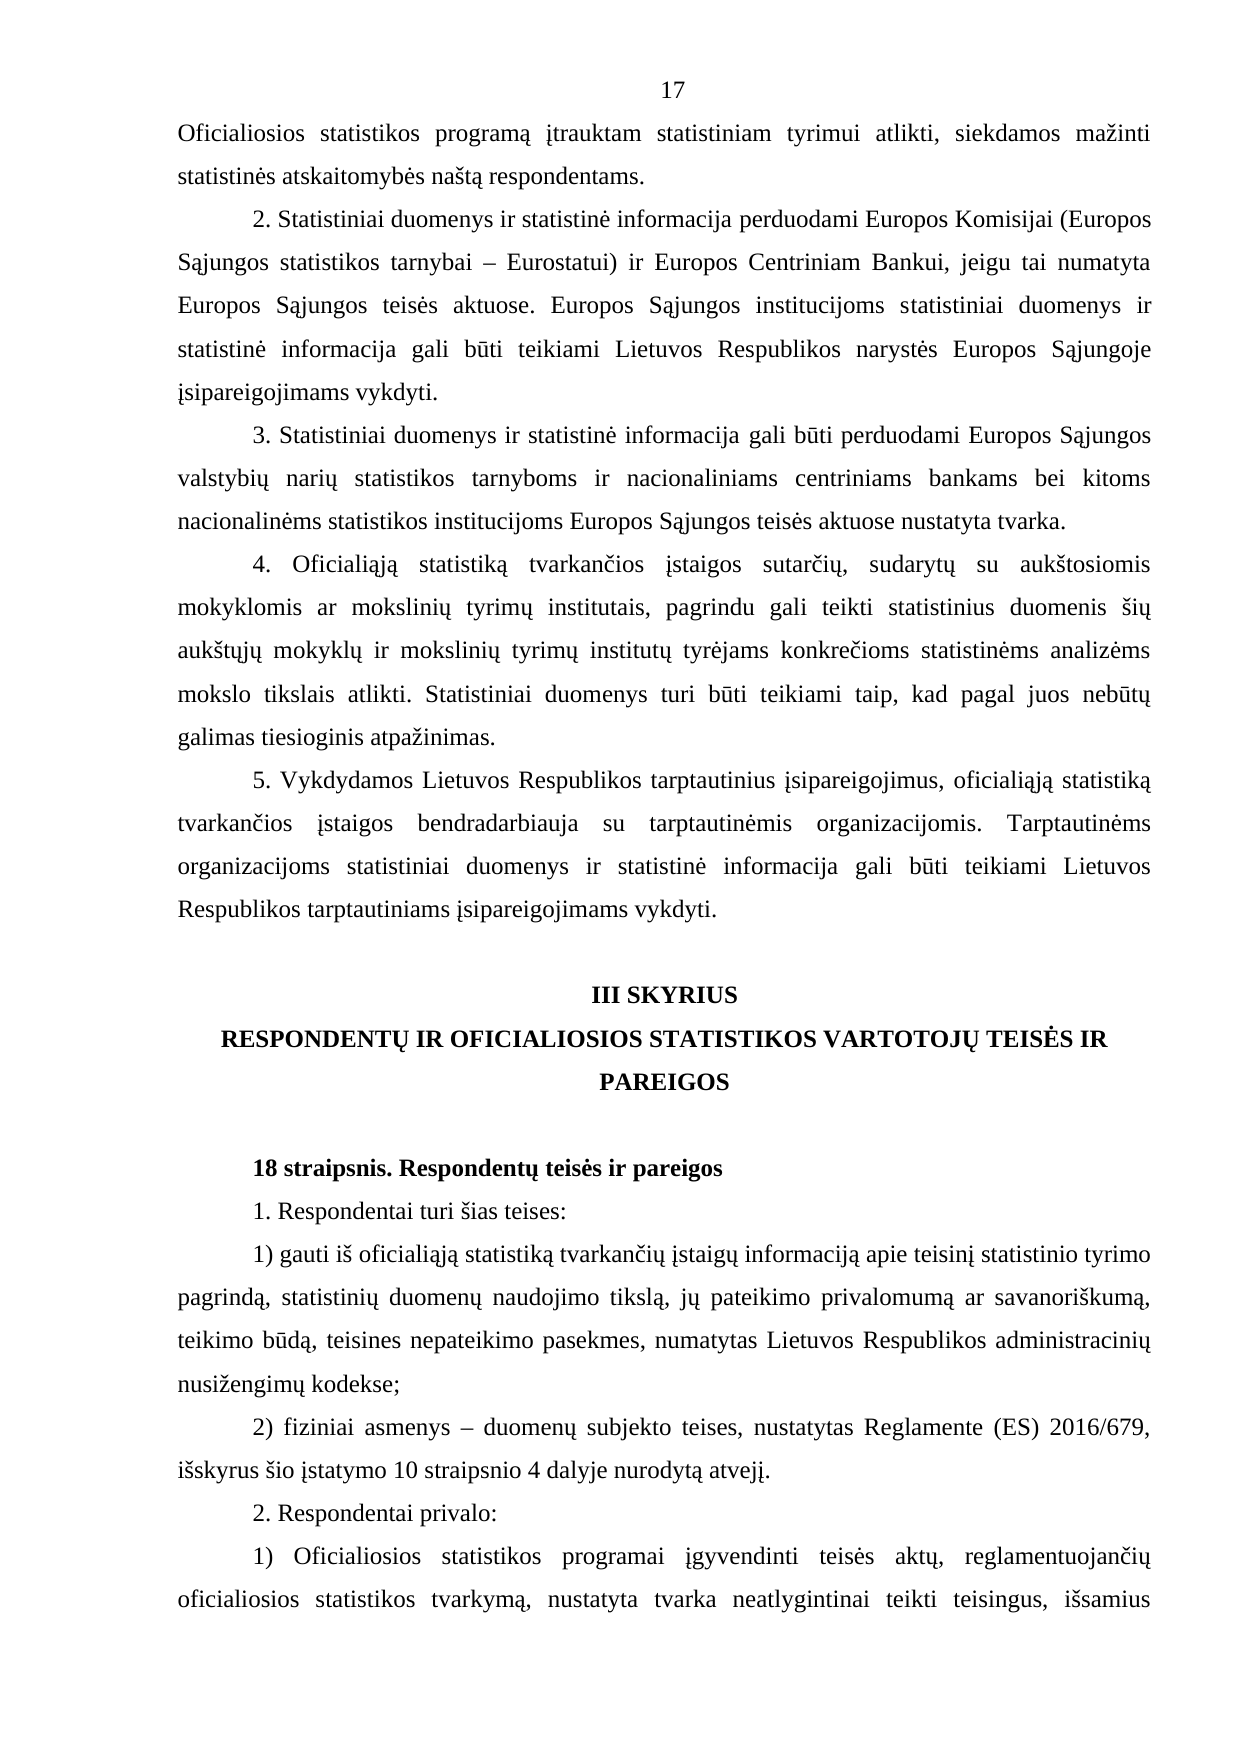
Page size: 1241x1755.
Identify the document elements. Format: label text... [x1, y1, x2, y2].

text 2. Statistiniai duomenys ir statistinė informacija perduodami Europos Komisijai (Europos Sąjungos statistikos tarnybai – Eurostatui) ir Europos Centriniam Bankui, jeigu tai numatyta Europos Sąjungos teisės aktuose. Europos Sąjungos institucijoms statistiniai duomenys ir statistinė informacija gali būti teikiami Lietuvos Respublikos narystės Europos Sąjungoje įsipareigojimams vykdyti. [177, 204, 1152, 406]
text 3. Statistiniai duomenys ir statistinė informacija gali būti perduodami Europos Sąjungos valstybių narių statistikos tarnyboms ir nacionaliniams centriniams bankams bei kitoms nacionalinėms statistikos institucijoms Europos Sąjungos teisės aktuose nustatyta tvarka. [177, 420, 1152, 535]
text III SKYRIUS [177, 981, 1152, 1009]
text 18 straipsnis. Respondentų teisės ir pareigos [177, 1153, 1152, 1182]
text 1) Oficialiosios statistikos programai įgyvendinti teisės aktų, reglamentuojančių oficialiosios statistikos tvarkymą, nustatyta tvarka neatlygintinai teikti teisingus, išsamius [177, 1541, 1152, 1613]
text 1) gauti iš oficialiąją statistiką tvarkančių įstaigų informaciją apie teisinį statistinio tyrimo pagrindą, statistinių duomenų naudojimo tikslą, jų pateikimo privalomumą ar savanoriškumą, teikimo būdą, teisines nepateikimo pasekmes, numatytas Lietuvos Respublikos administracinių nusižengimų kodekse; [177, 1239, 1152, 1397]
text 5. Vykdydamos Lietuvos Respublikos tarptautinius įsipareigojimus, oficialiąją statistiką tvarkančios įstaigos bendradarbiauja su tarptautinėmis organizacijomis. Tarptautinėms organizacijoms statistiniai duomenys ir statistinė informacija gali būti teikiami Lietuvos Respublikos tarptautiniams įsipareigojimams vykdyti. [177, 765, 1152, 923]
text Oficialiosios statistikos programą įtrauktam statistiniam tyrimui atlikti, siekdamos mažinti statistinės atskaitomybės naštą respondentams. [177, 118, 1152, 190]
text 1. Respondentai turi šias teises: [177, 1196, 1152, 1225]
text 2) fiziniai asmenys – duomenų subjekto teises, nustatytas Reglamente (ES) 2016/679, išskyrus šio įstatymo 10 straipsnio 4 dalyje nurodytą atvejį. [177, 1412, 1152, 1484]
text RESPONDENTŲ IR OFICIALIOSIOS STATISTIKOS VARTOTOJŲ TEISĖS IR PAREIGOS [177, 1024, 1152, 1096]
text 4. Oficialiąją statistiką tvarkančios įstaigos sutarčių, sudarytų su aukštosiomis mokyklomis ar mokslinių tyrimų institutais, pagrindu gali teikti statistinius duomenis šių aukštųjų mokyklų ir mokslinių tyrimų institutų tyrėjams konkrečioms statistinėms analizėms mokslo tikslais atlikti. Statistiniai duomenys turi būti teikiami taip, kad pagal juos nebūtų galimas tiesioginis atpažinimas. [177, 549, 1152, 751]
text 2. Respondentai privalo: [177, 1498, 1152, 1527]
